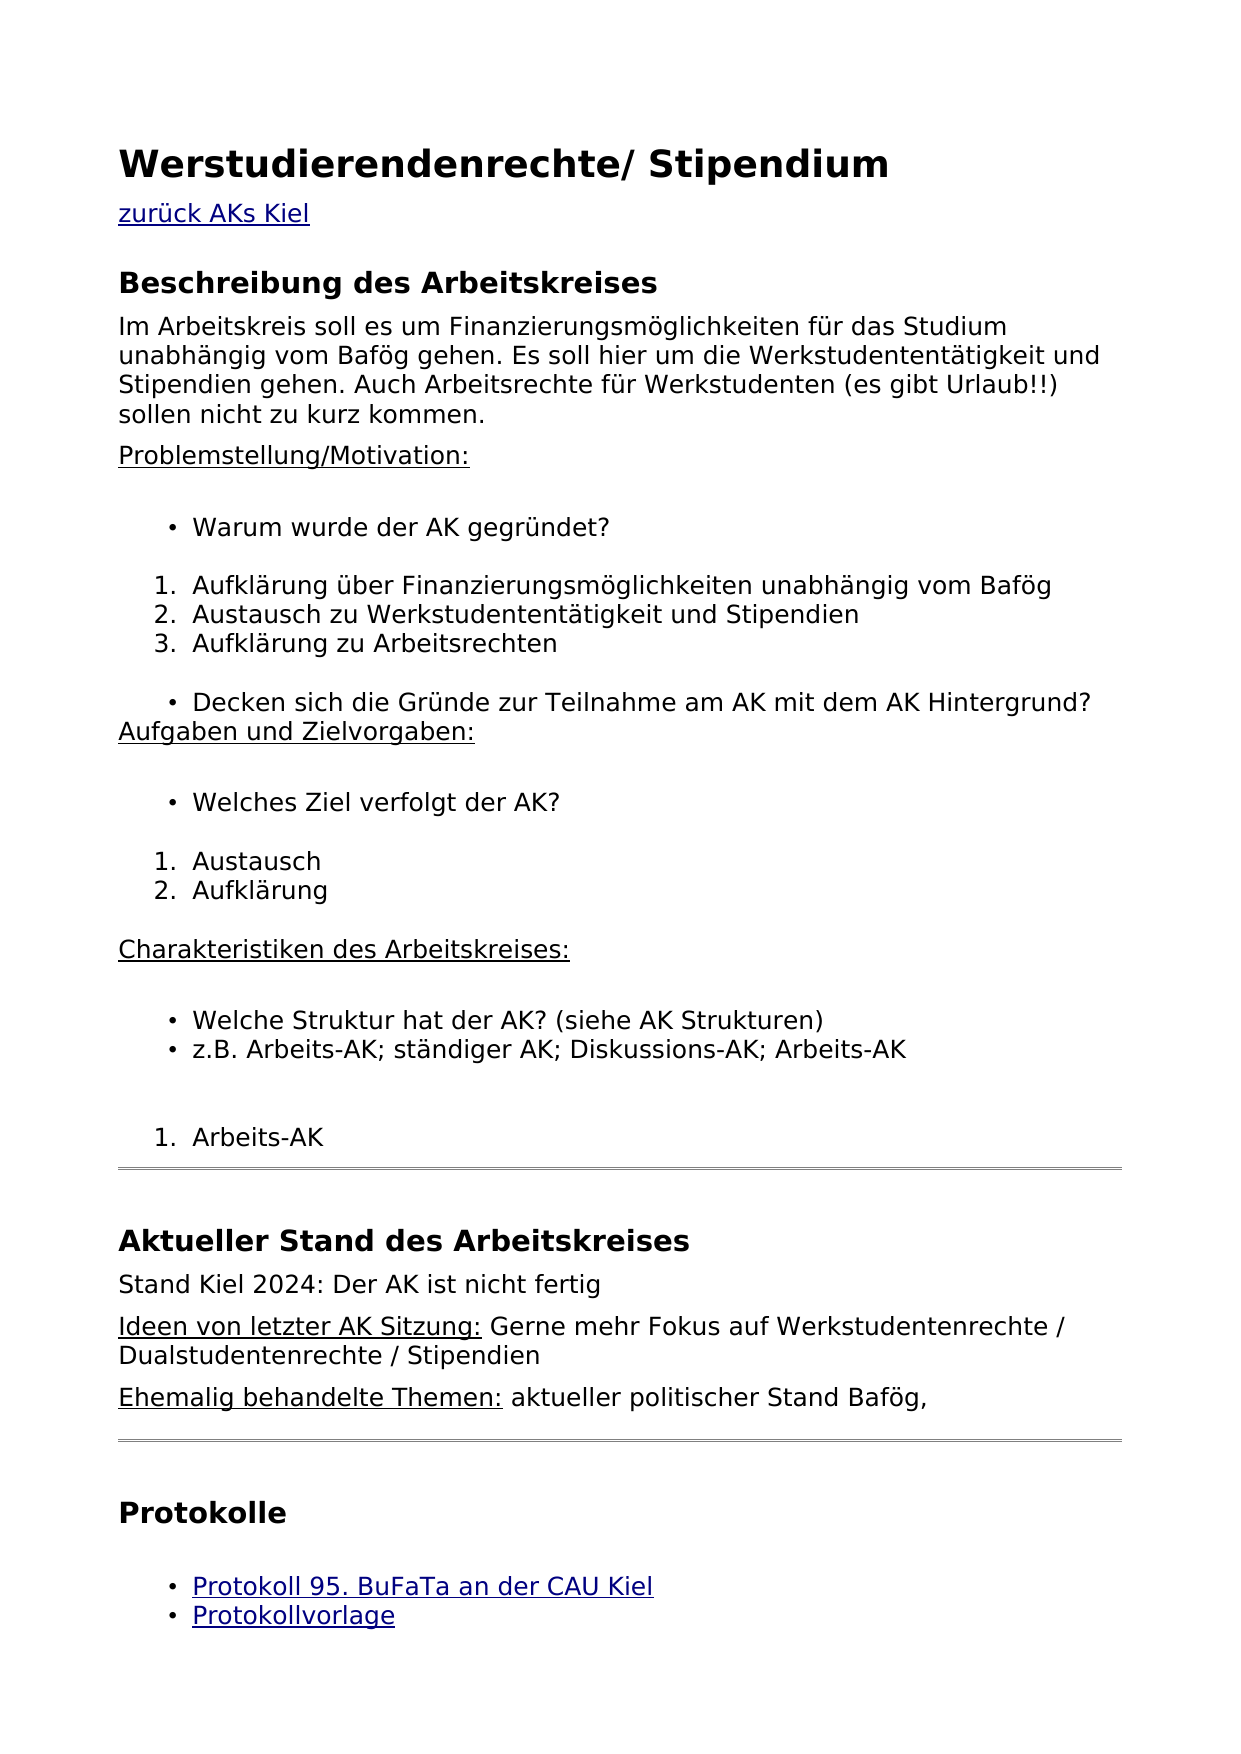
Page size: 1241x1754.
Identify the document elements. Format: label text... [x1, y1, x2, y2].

list Decken sich die Gründe zur Teilnahme am AK mit dem AK Hintergrund? [177, 688, 1122, 717]
list Austausch [177, 847, 1122, 876]
list Austausch zu Werkstudententätigkeit und Stipendien [177, 601, 1122, 630]
list Arbeits-AK [177, 1123, 1122, 1153]
text Im Arbeitskreis soll es um Finanzierungsmöglichkeiten für das Studium unabhängig vom Bafög gehen. Es soll hier um die Werkstudententätigkeit und Stipendien gehen. Auch Arbeitsrechte für Werkstudenten (es gibt Urlaub!!) sollen nicht zu kurz kommen. [118, 312, 1122, 429]
subtitle Aktueller Stand des Arbeitskreises [118, 1224, 1122, 1258]
list Aufklärung zu Arbeitsrechten [177, 630, 1122, 659]
text Problemstellung/Motivation: [118, 442, 1122, 471]
subtitle Beschreibung des Arbeitskreises [118, 266, 1122, 300]
list Aufklärung [177, 876, 1122, 906]
text zurück AKs Kiel [118, 199, 1122, 228]
subtitle Werstudierendenrechte/ Stipendium [118, 143, 1122, 187]
list Welche Struktur hat der AK? (siehe AK Strukturen) [177, 1006, 1122, 1035]
list Protokoll 95. BuFaTa an der CAU Kiel [177, 1572, 1122, 1601]
subtitle Protokolle [118, 1496, 1122, 1530]
list Welches Ziel verfolgt der AK? [177, 789, 1122, 818]
text Ehemalig behandelte Themen: aktueller politischer Stand Bafög, [118, 1383, 1122, 1412]
text Ideen von letzter AK Sitzung: Gerne mehr Fokus auf Werkstudentenrechte / Dualstudentenrechte / Stipendien [118, 1312, 1122, 1371]
list Protokollvorlage [177, 1601, 1122, 1630]
text Charakteristiken des Arbeitskreises: [118, 935, 1122, 964]
text Aufgaben und Zielvorgaben: [118, 717, 1122, 747]
list z.B. Arbeits-AK; ständiger AK; Diskussions-AK; Arbeits-AK [177, 1035, 1122, 1064]
list Aufklärung über Finanzierungsmöglichkeiten unabhängig vom Bafög [177, 571, 1122, 601]
text Stand Kiel 2024: Der AK ist nicht fertig [118, 1271, 1122, 1300]
list Warum wurde der AK gegründet? [177, 513, 1122, 542]
